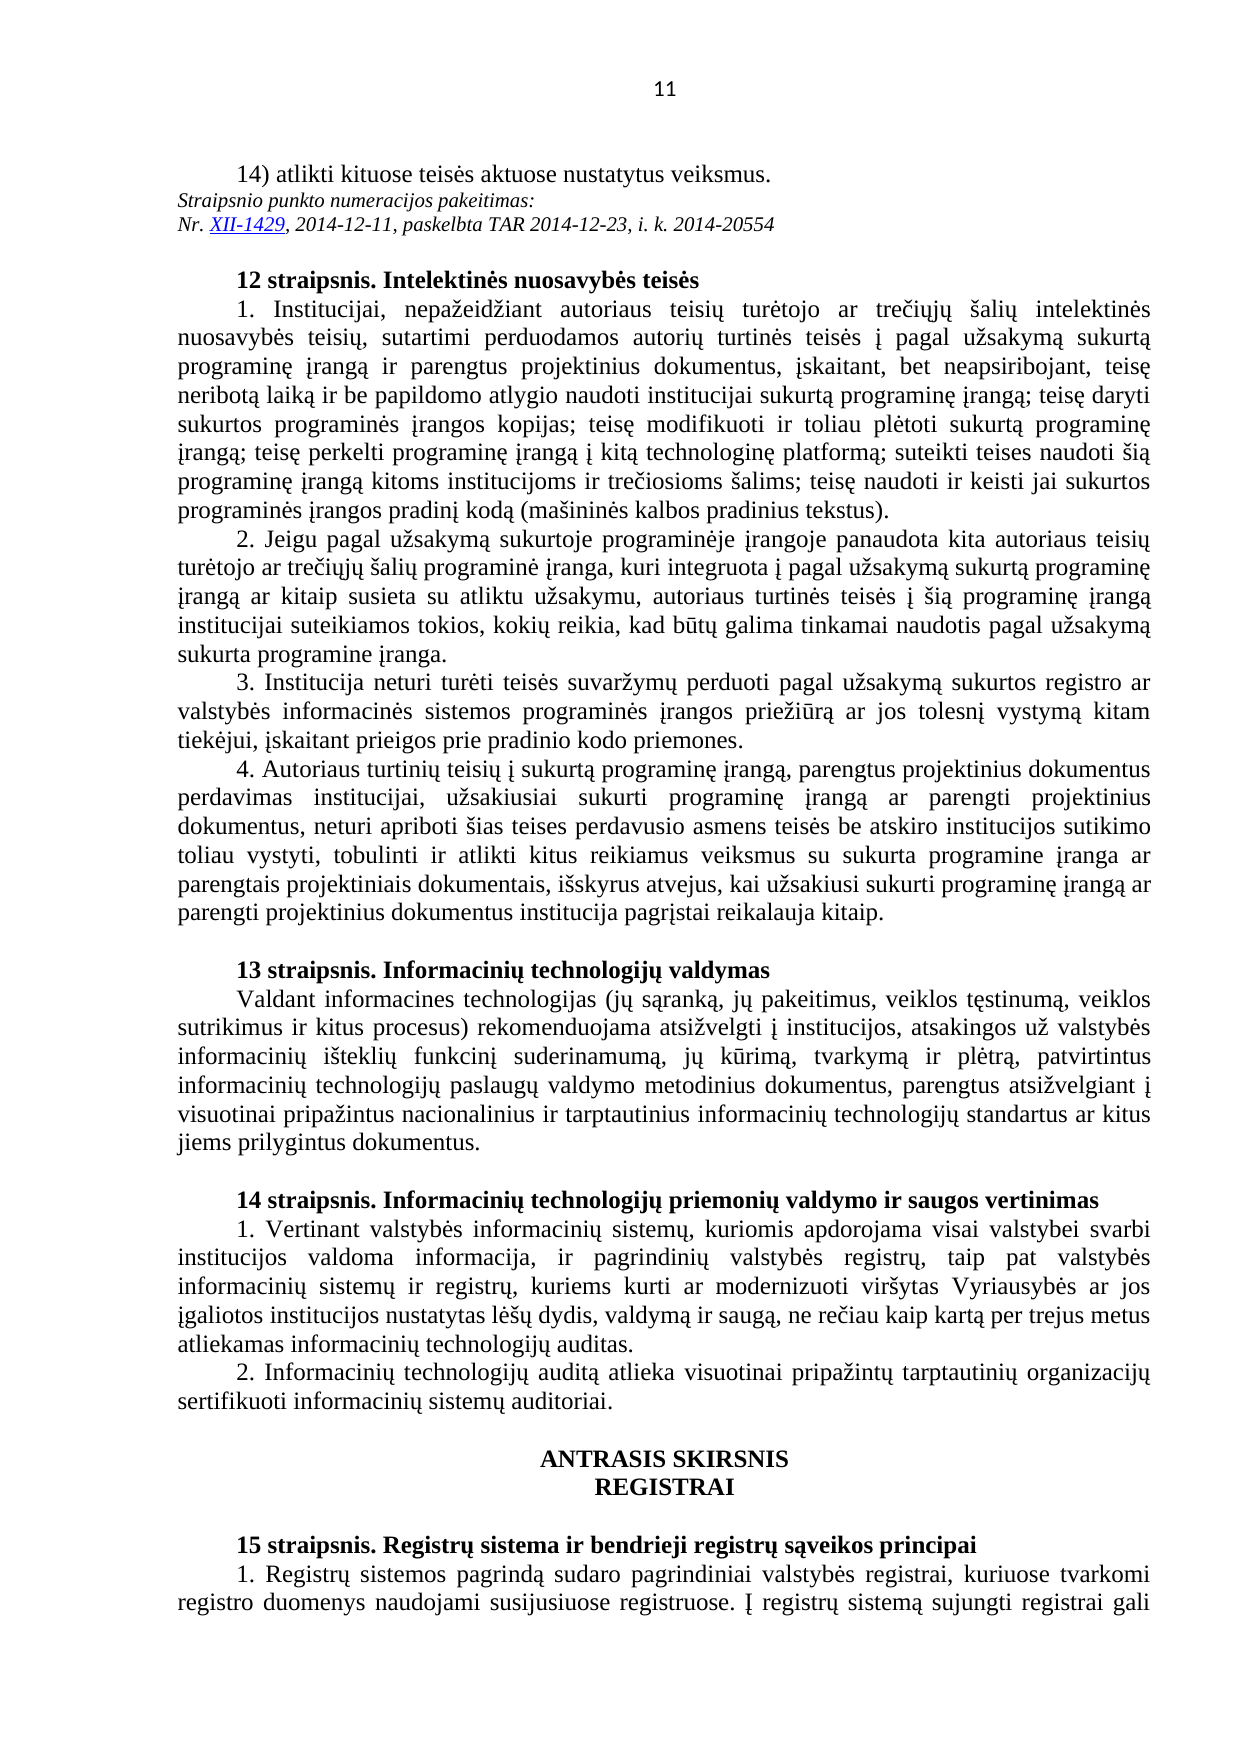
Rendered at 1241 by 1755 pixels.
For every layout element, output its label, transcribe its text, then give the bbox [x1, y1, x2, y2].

text ANTRASIS SKIRSNIS [177, 1444, 1152, 1472]
text 2. Jeigu pagal užsakymą sukurtoje programinėje įrangoje panaudota kita autoriaus teisių turėtojo ar trečiųjų šalių programinė įranga, kuri integruota į pagal užsakymą sukurtą programinę įrangą ar kitaip susieta su atliktu užsakymu, autoriaus turtinės teisės į šią programinę įrangą institucijai suteikiamos tokios, kokių reikia, kad būtų galima tinkamai naudotis pagal užsakymą sukurta programine įranga. [177, 524, 1152, 667]
text 12 straipsnis. Intelektinės nuosavybės teisės [177, 265, 1152, 294]
text Straipsnio punkto numeracijos pakeitimas: [177, 188, 1152, 212]
text 14 straipsnis. Informacinių technologijų priemonių valdymo ir saugos vertinimas [177, 1185, 1152, 1214]
text 1. Institucijai, nepažeidžiant autoriaus teisių turėtojo ar trečiųjų šalių intelektinės nuosavybės teisių, sutartimi perduodamos autorių turtinės teisės į pagal užsakymą sukurtą programinę įrangą ir parengtus projektinius dokumentus, įskaitant, bet neapsiribojant, teisę neribotą laiką ir be papildomo atlygio naudoti institucijai sukurtą programinę įrangą; teisę daryti sukurtos programinės įrangos kopijas; teisę modifikuoti ir toliau plėtoti sukurtą programinę įrangą; teisę perkelti programinę įrangą į kitą technologinę platformą; suteikti teises naudoti šią programinę įrangą kitoms institucijoms ir trečiosioms šalims; teisę naudoti ir keisti jai sukurtos programinės įrangos pradinį kodą (mašininės kalbos pradinius tekstus). [177, 294, 1152, 524]
text Valdant informacines technologijas (jų sąranką, jų pakeitimus, veiklos tęstinumą, veiklos sutrikimus ir kitus procesus) rekomenduojama atsižvelgti į institucijos, atsakingos už valstybės informacinių išteklių funkcinį suderinamumą, jų kūrimą, tvarkymą ir plėtrą, patvirtintus informacinių technologijų paslaugų valdymo metodinius dokumentus, parengtus atsižvelgiant į visuotinai pripažintus nacionalinius ir tarptautinius informacinių technologijų standartus ar kitus jiems prilygintus dokumentus. [177, 984, 1152, 1156]
text 1. Vertinant valstybės informacinių sistemų, kuriomis apdorojama visai valstybei svarbi institucijos valdoma informacija, ir pagrindinių valstybės registrų, taip pat valstybės informacinių sistemų ir registrų, kuriems kurti ar modernizuoti viršytas Vyriausybės ar jos įgaliotos institucijos nustatytas lėšų dydis, valdymą ir saugą, ne rečiau kaip kartą per trejus metus atliekamas informacinių technologijų auditas. [177, 1214, 1152, 1357]
text Nr. XII-1429, 2014-12-11, paskelbta TAR 2014-12-23, i. k. 2014-20554 [177, 212, 1152, 236]
text 2. Informacinių technologijų auditą atlieka visuotinai pripažintų tarptautinių organizacijų sertifikuoti informacinių sistemų auditoriai. [177, 1357, 1152, 1415]
text 1. Registrų sistemos pagrindą sudaro pagrindiniai valstybės registrai, kuriuose tvarkomi registro duomenys naudojami susijusiuose registruose. Į registrų sistemą sujungti registrai gali [177, 1559, 1152, 1616]
text REGISTRAI [177, 1472, 1152, 1501]
text 3. Institucija neturi turėti teisės suvaržymų perduoti pagal užsakymą sukurtos registro ar valstybės informacinės sistemos programinės įrangos priežiūrą ar jos tolesnį vystymą kitam tiekėjui, įskaitant prieigos prie pradinio kodo priemones. [177, 667, 1152, 754]
text 15 straipsnis. Registrų sistema ir bendrieji registrų sąveikos principai [177, 1530, 1152, 1559]
text 4. Autoriaus turtinių teisių į sukurtą programinę įrangą, parengtus projektinius dokumentus perdavimas institucijai, užsakiusiai sukurti programinę įrangą ar parengti projektinius dokumentus, neturi apriboti šias teises perdavusio asmens teisės be atskiro institucijos sutikimo toliau vystyti, tobulinti ir atlikti kitus reikiamus veiksmus su sukurta programine įranga ar parengtais projektiniais dokumentais, išskyrus atvejus, kai užsakiusi sukurti programinę įrangą ar parengti projektinius dokumentus institucija pagrįstai reikalauja kitaip. [177, 754, 1152, 926]
text 13 straipsnis. Informacinių technologijų valdymas [177, 955, 1152, 984]
text 14) atlikti kituose teisės aktuose nustatytus veiksmus. [177, 159, 1152, 188]
